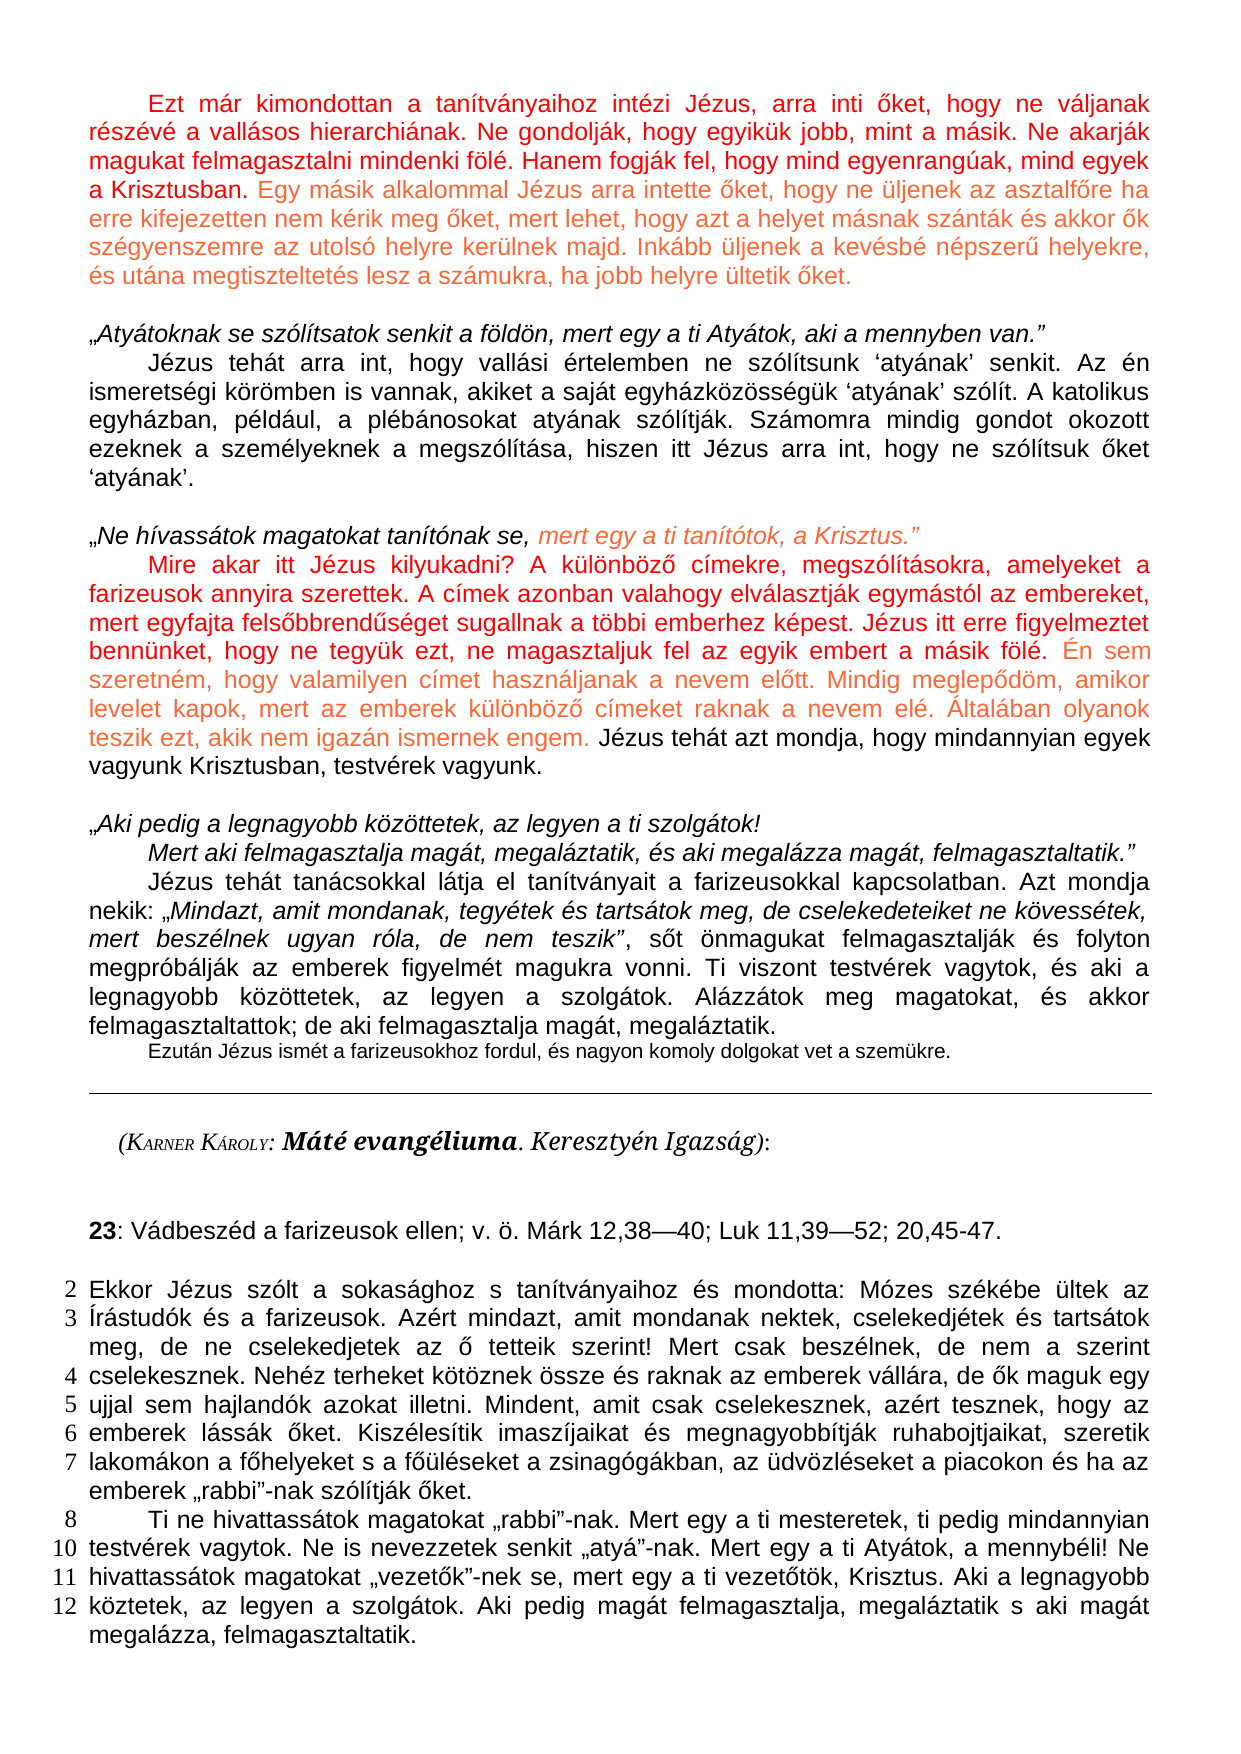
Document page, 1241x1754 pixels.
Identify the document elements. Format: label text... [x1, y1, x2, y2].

text 23: Vádbeszéd a farizeusok ellen; v. ö. Márk 12,38―40; Luk 11,39―52; 20,45-47. [88, 1216, 1152, 1245]
text 5 [32, 1389, 77, 1418]
text Mert aki felmagasztalja magát, megaláztatik, és aki megalázza magát, felmagasztaltatik.” [88, 838, 1152, 867]
text 10 [32, 1533, 77, 1562]
text Jézus tehát arra int, hogy vallási értelemben ne szólítsunk ‘atyának’ senkit. Az én ismeretségi körömben is vannak, akiket a saját egyházközösségük ‘atyának’ szólít. A katolikus egyházban, például, a plébánosokat atyának szólítják. Számomra mindig gondot okozott ezeknek a személyeknek a megszólítása, hiszen itt Jézus arra int, hogy ne szólítsuk őket ‘atyának’. [88, 348, 1152, 492]
text 3 [32, 1303, 77, 1332]
text 7 [32, 1447, 77, 1476]
text „Atyátoknak se szólítsatok senkit a földön, mert egy a ti Atyátok, aki a mennyben van.” [88, 319, 1152, 348]
text (Karner Károly: Máté evangéliuma. Keresztyén Igazság): [88, 1094, 1152, 1187]
text „Ne hívassátok magatokat tanítónak se, mert egy a ti tanítótok, a Krisztus.” [88, 521, 1152, 550]
text 2 [32, 1274, 77, 1303]
text Ti ne hivattassátok magatokat „rabbi”-nak. Mert egy a ti mesteretek, ti pedig mindannyian testvérek vagytok. Ne is nevezzetek senkit „atyá”-nak. Mert egy a ti Atyátok, a mennybéli! Ne hivattassátok magatokat „vezetők”-nek se, mert egy a ti vezetőtök, Krisztus. Aki a legnagyobb köztetek, az legyen a szolgátok. Aki pedig magát felmagasztalja, megaláztatik s aki magát megalázza, felmagasztaltatik. [88, 1504, 1152, 1648]
text Ezt már kimondottan a tanítványaihoz intézi Jézus, arra inti őket, hogy ne váljanak részévé a vallásos hierarchiának. Ne gondolják, hogy egyikük jobb, mint a másik. Ne akarják magukat felmagasztalni mindenki fölé. Hanem fogják fel, hogy mind egyenrangúak, mind egyek a Krisztusban. Egy másik alkalommal Jézus arra intette őket, hogy ne üljenek az asztalfőre ha erre kifejezetten nem kérik meg őket, mert lehet, hogy azt a helyet másnak szánták és akkor ők szégyenszemre az utolsó helyre kerülnek majd. Inkább üljenek a kevésbé népszerű helyekre, és utána megtiszteltetés lesz a számukra, ha jobb helyre ültetik őket. [88, 88, 1152, 290]
text Ezután Jézus ismét a farizeusokhoz fordul, és nagyon komoly dolgokat vet a szemükre. [88, 1039, 1152, 1063]
text Ekkor Jézus szólt a sokasághoz s tanítványaihoz és mondotta: Mózes székébe ültek az Írástudók és a farizeusok. Azért mindazt, amit mondanak nektek, cselekedjétek és tartsátok meg, de ne cselekedjetek az ő tetteik szerint! Mert csak beszélnek, de nem a szerint cselekesznek. Nehéz terheket kötöznek össze és raknak az emberek vállára, de ők maguk egy ujjal sem hajlandók azokat illetni. Mindent, amit csak cselekesznek, azért tesznek, hogy az emberek lássák őket. Kiszélesítik imaszíjaikat és megnagyobbítják ruhabojtjaikat, szeretik lakomákon a főhelyeket s a főüléseket a zsinagógákban, az üdvözléseket a piacokon és ha az emberek „rabbi”-nak szólítják őket. [88, 1274, 1152, 1504]
text 4 [32, 1361, 77, 1389]
text 8 [32, 1504, 77, 1533]
text 6 [32, 1418, 77, 1447]
text 11 [32, 1562, 77, 1591]
text 12 [32, 1591, 77, 1619]
text Mire akar itt Jézus kilyukadni? A különböző címekre, megszólításokra, amelyeket a farizeusok annyira szerettek. A címek azonban valahogy elválasztják egymástól az embereket, mert egyfajta felsőbbrendűséget sugallnak a többi emberhez képest. Jézus itt erre figyelmeztet bennünket, hogy ne tegyük ezt, ne magasztaljuk fel az egyik embert a másik fölé. Én sem szeretném, hogy valamilyen címet használjanak a nevem előtt. Mindig meglepődöm, amikor levelet kapok, mert az emberek különböző címeket raknak a nevem elé. Általában olyanok teszik ezt, akik nem igazán ismernek engem. Jézus tehát azt mondja, hogy mindannyian egyek vagyunk Krisztusban, testvérek vagyunk. [88, 550, 1152, 780]
text Jézus tehát tanácsokkal látja el tanítványait a farizeusokkal kapcsolatban. Azt mondja nekik: „Mindazt, amit mondanak, tegyétek és tartsátok meg, de cselekedeteiket ne kövessétek, mert beszélnek ugyan róla, de nem teszik”, sőt önmagukat felmagasztalják és folyton megpróbálják az emberek figyelmét magukra vonni. Ti viszont testvérek vagytok, és aki a legnagyobb közöttetek, az legyen a szolgátok. Alázzátok meg magatokat, és akkor felmagasztaltattok; de aki felmagasztalja magát, megaláztatik. [88, 867, 1152, 1039]
text „Aki pedig a legnagyobb közöttetek, az legyen a ti szolgátok! [88, 809, 1152, 838]
